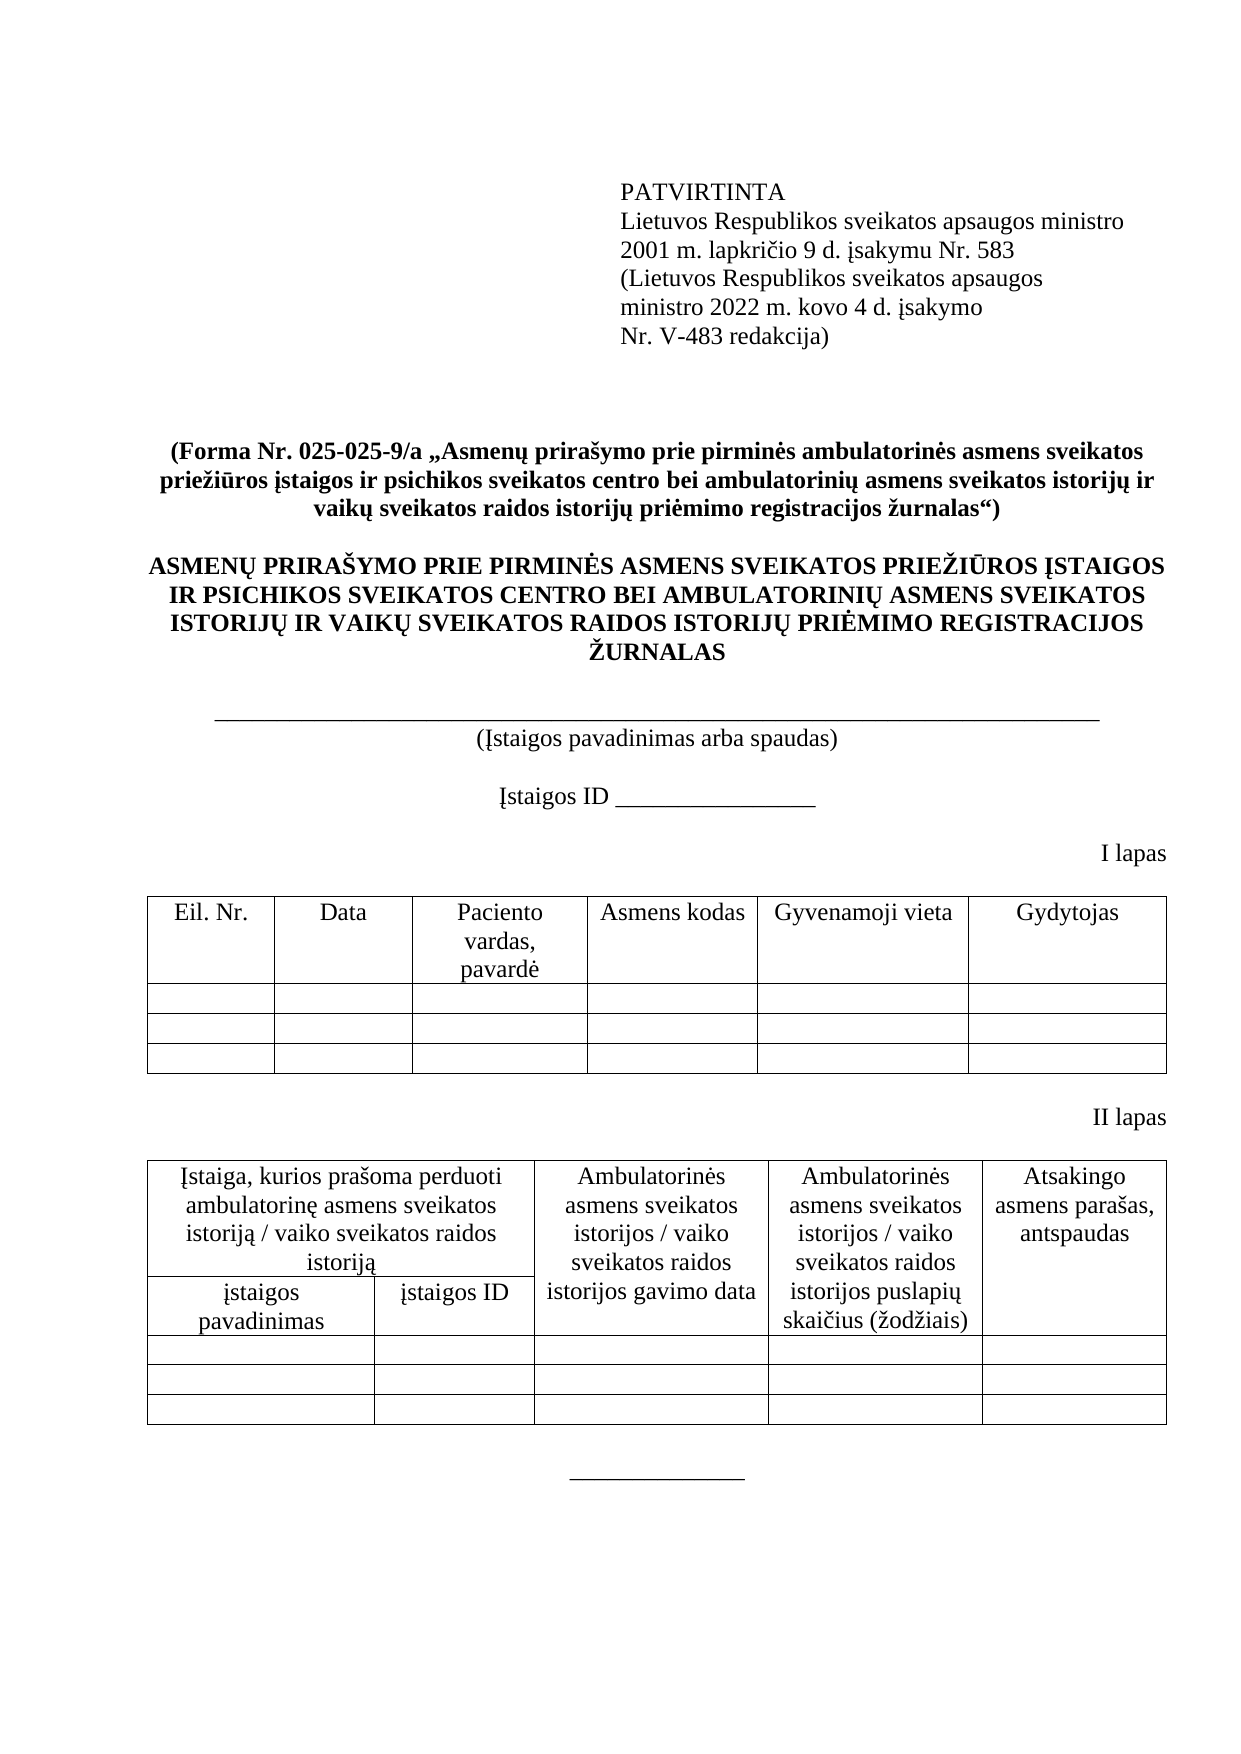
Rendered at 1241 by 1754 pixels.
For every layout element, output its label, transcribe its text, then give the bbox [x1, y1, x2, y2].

table_header Ambulatorinės asmens sveikatos istorijos / vaiko sveikatos raidos istorijos gavimo data [535, 1161, 768, 1334]
table_cell [375, 1395, 534, 1424]
table_header Įstaiga, kurios prašoma perduoti ambulatorinę asmens sveikatos istoriją / vaiko sveikatos raidos istoriją [148, 1161, 534, 1276]
text ASMENŲ PRIRAŠYMO PRIE PIRMINĖS ASMENS SVEIKATOS PRIEŽIŪROS ĮSTAIGOS IR PSICHIKOS SVEIKATOS CENTRO BEI AMBULATORINIŲ ASMENS SVEIKATOS ISTORIJŲ IR VAIKŲ SVEIKATOS RAIDOS ISTORIJŲ PRIĖMIMO REGISTRACIJOS ŽURNALAS [148, 551, 1166, 666]
table_header Asmens kodas [588, 897, 757, 983]
table_cell [588, 1044, 757, 1073]
table_cell [148, 1044, 274, 1073]
text (Lietuvos Respublikos sveikatos apsaugos [148, 263, 1166, 292]
table_cell [983, 1336, 1166, 1364]
text Įstaigos ID ________________ [148, 781, 1166, 810]
text ministro 2022 m. kovo 4 d. įsakymo [148, 292, 1166, 321]
table_cell [275, 984, 412, 1013]
table_cell [413, 1014, 587, 1043]
table_header Paciento vardas, pavardė [413, 897, 587, 983]
table_cell [588, 984, 757, 1013]
table_cell [969, 1014, 1166, 1043]
text I lapas [148, 838, 1166, 867]
table_cell [413, 984, 587, 1013]
table_cell įstaigos pavadinimas [148, 1277, 374, 1334]
table_cell [758, 1044, 968, 1073]
table_header Eil. Nr. [148, 897, 274, 983]
table_cell [535, 1365, 768, 1394]
table_cell [769, 1336, 982, 1364]
table_cell [148, 984, 274, 1013]
table_cell [148, 1395, 374, 1424]
table_header Data [275, 897, 412, 983]
table_cell [969, 1044, 1166, 1073]
text PATVIRTINTA [148, 177, 1166, 206]
table_cell [983, 1365, 1166, 1394]
table_cell [275, 1044, 412, 1073]
table_cell [275, 1014, 412, 1043]
table_header Gyvenamoji vieta [758, 897, 968, 983]
table_cell [535, 1336, 768, 1364]
table_cell [769, 1365, 982, 1394]
text Lietuvos Respublikos sveikatos apsaugos ministro [148, 206, 1166, 235]
table_cell įstaigos ID [375, 1277, 534, 1334]
table_cell [148, 1014, 274, 1043]
table_header Atsakingo asmens parašas, antspaudas [983, 1161, 1166, 1334]
text II lapas [148, 1102, 1166, 1131]
table_cell [148, 1336, 374, 1364]
table_cell [983, 1395, 1166, 1424]
text Nr. V-483 redakcija) [148, 321, 1166, 350]
table_cell [535, 1395, 768, 1424]
table_cell [375, 1365, 534, 1394]
table_cell [769, 1395, 982, 1424]
text 2001 m. lapkričio 9 d. įsakymu Nr. 583 [148, 235, 1166, 263]
table_cell [758, 1014, 968, 1043]
table_cell [148, 1365, 374, 1394]
table_cell [758, 984, 968, 1013]
table_header Gydytojas [969, 897, 1166, 983]
table_cell [413, 1044, 587, 1073]
text (Įstaigos pavadinimas arba spaudas) [148, 723, 1166, 752]
table_cell [588, 1014, 757, 1043]
text ______________ [148, 1454, 1166, 1482]
text (Forma Nr. 025-025-9/a „Asmenų prirašymo prie pirminės ambulatorinės asmens sveikatos priežiūros įstaigos ir psichikos sveikatos centro bei ambulatorinių asmens sveikatos istorijų ir vaikų sveikatos raidos istorijų priėmimo registracijos žurnalas“) [148, 436, 1166, 522]
table_cell [969, 984, 1166, 1013]
table_header Ambulatorinės asmens sveikatos istorijos / vaiko sveikatos raidos istorijos puslapių skaičius (žodžiais) [769, 1161, 982, 1334]
table_cell [375, 1336, 534, 1364]
